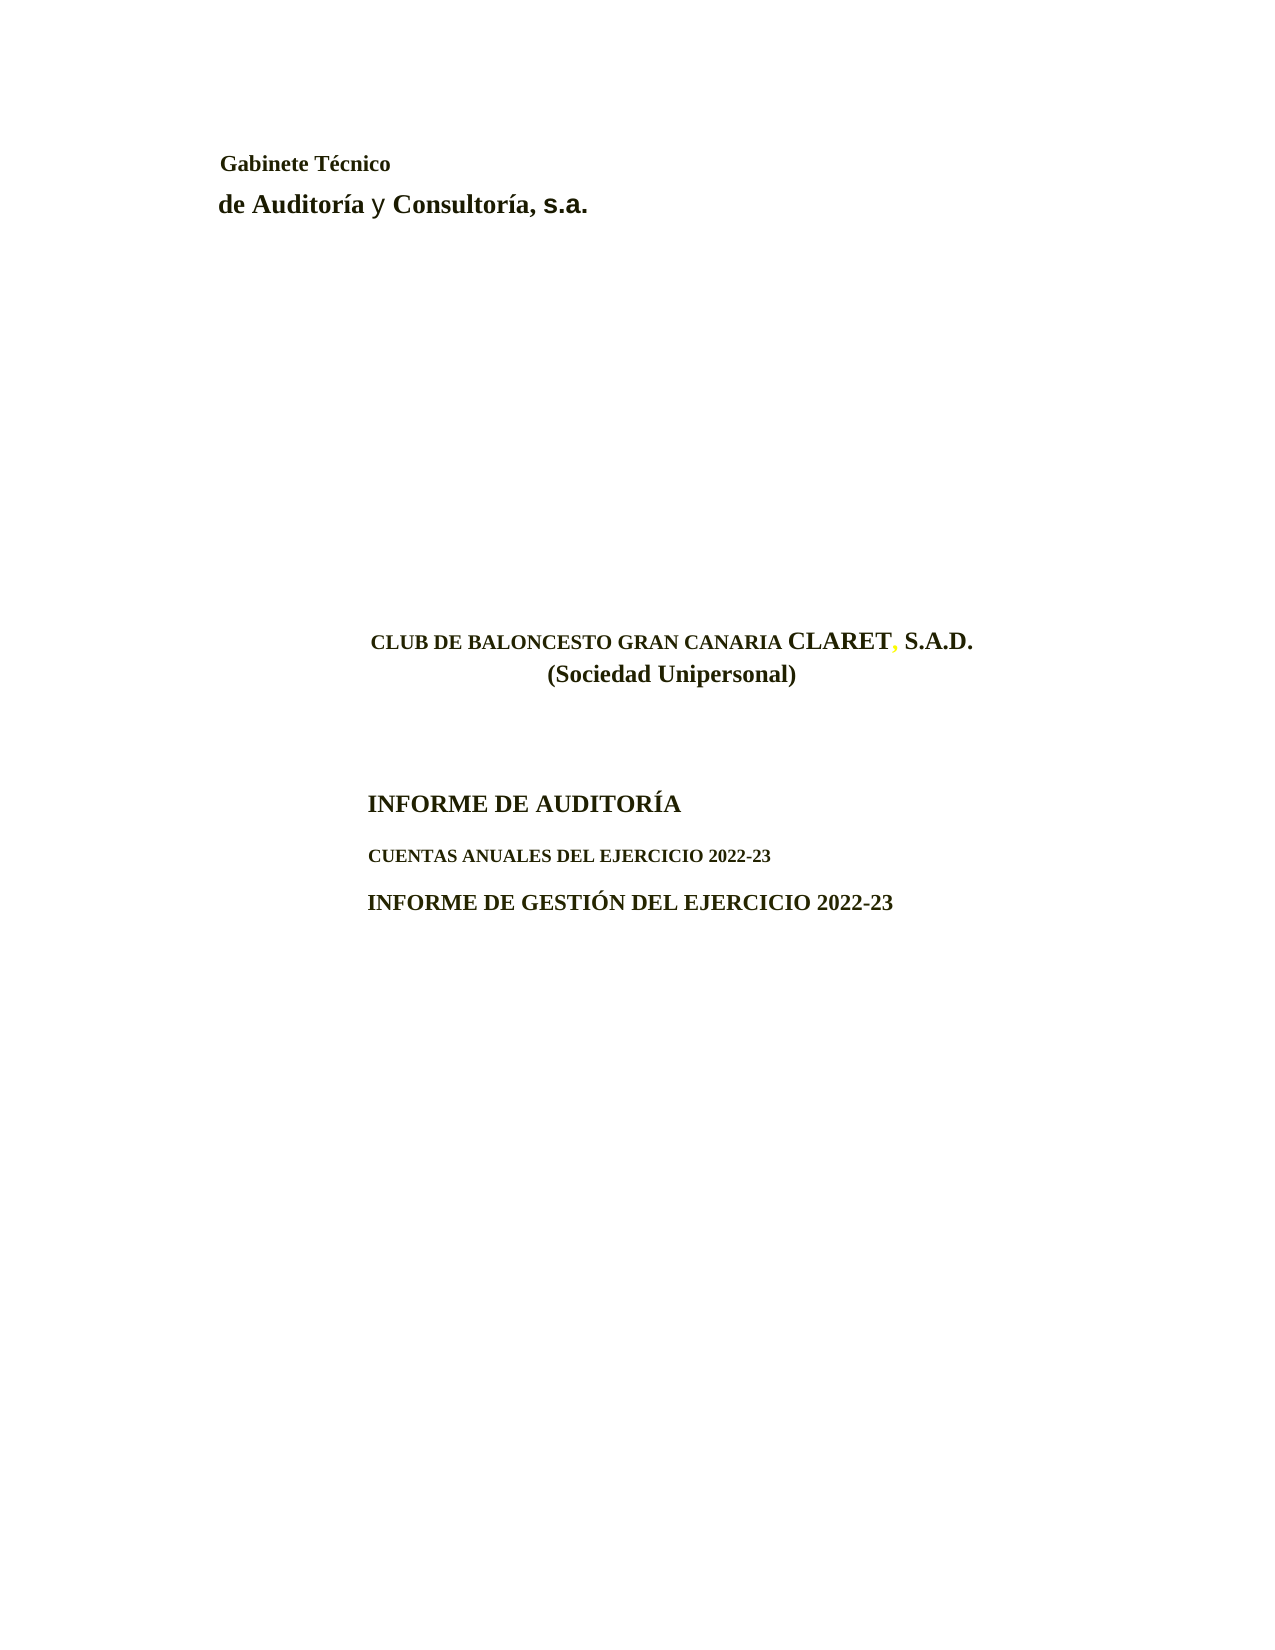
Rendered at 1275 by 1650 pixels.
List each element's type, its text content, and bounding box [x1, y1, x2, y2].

text INFORME DE AUDITORÍA [367, 789, 714, 817]
text CUENTAS ANUALES DEL EJERCICIO 2022-23 [368, 844, 934, 866]
text INFORME DE GESTIÓN DEL EJERCICIO 2022-23 [367, 889, 972, 915]
text de Auditoría y Consultoría, s.a. [218, 188, 663, 219]
text Gabinete Técnico [219, 150, 484, 176]
text CLUB DE BALONCESTO GRAN CANARIA CLARET, S.A.D. (Sociedad Unipersonal) [369, 626, 974, 688]
